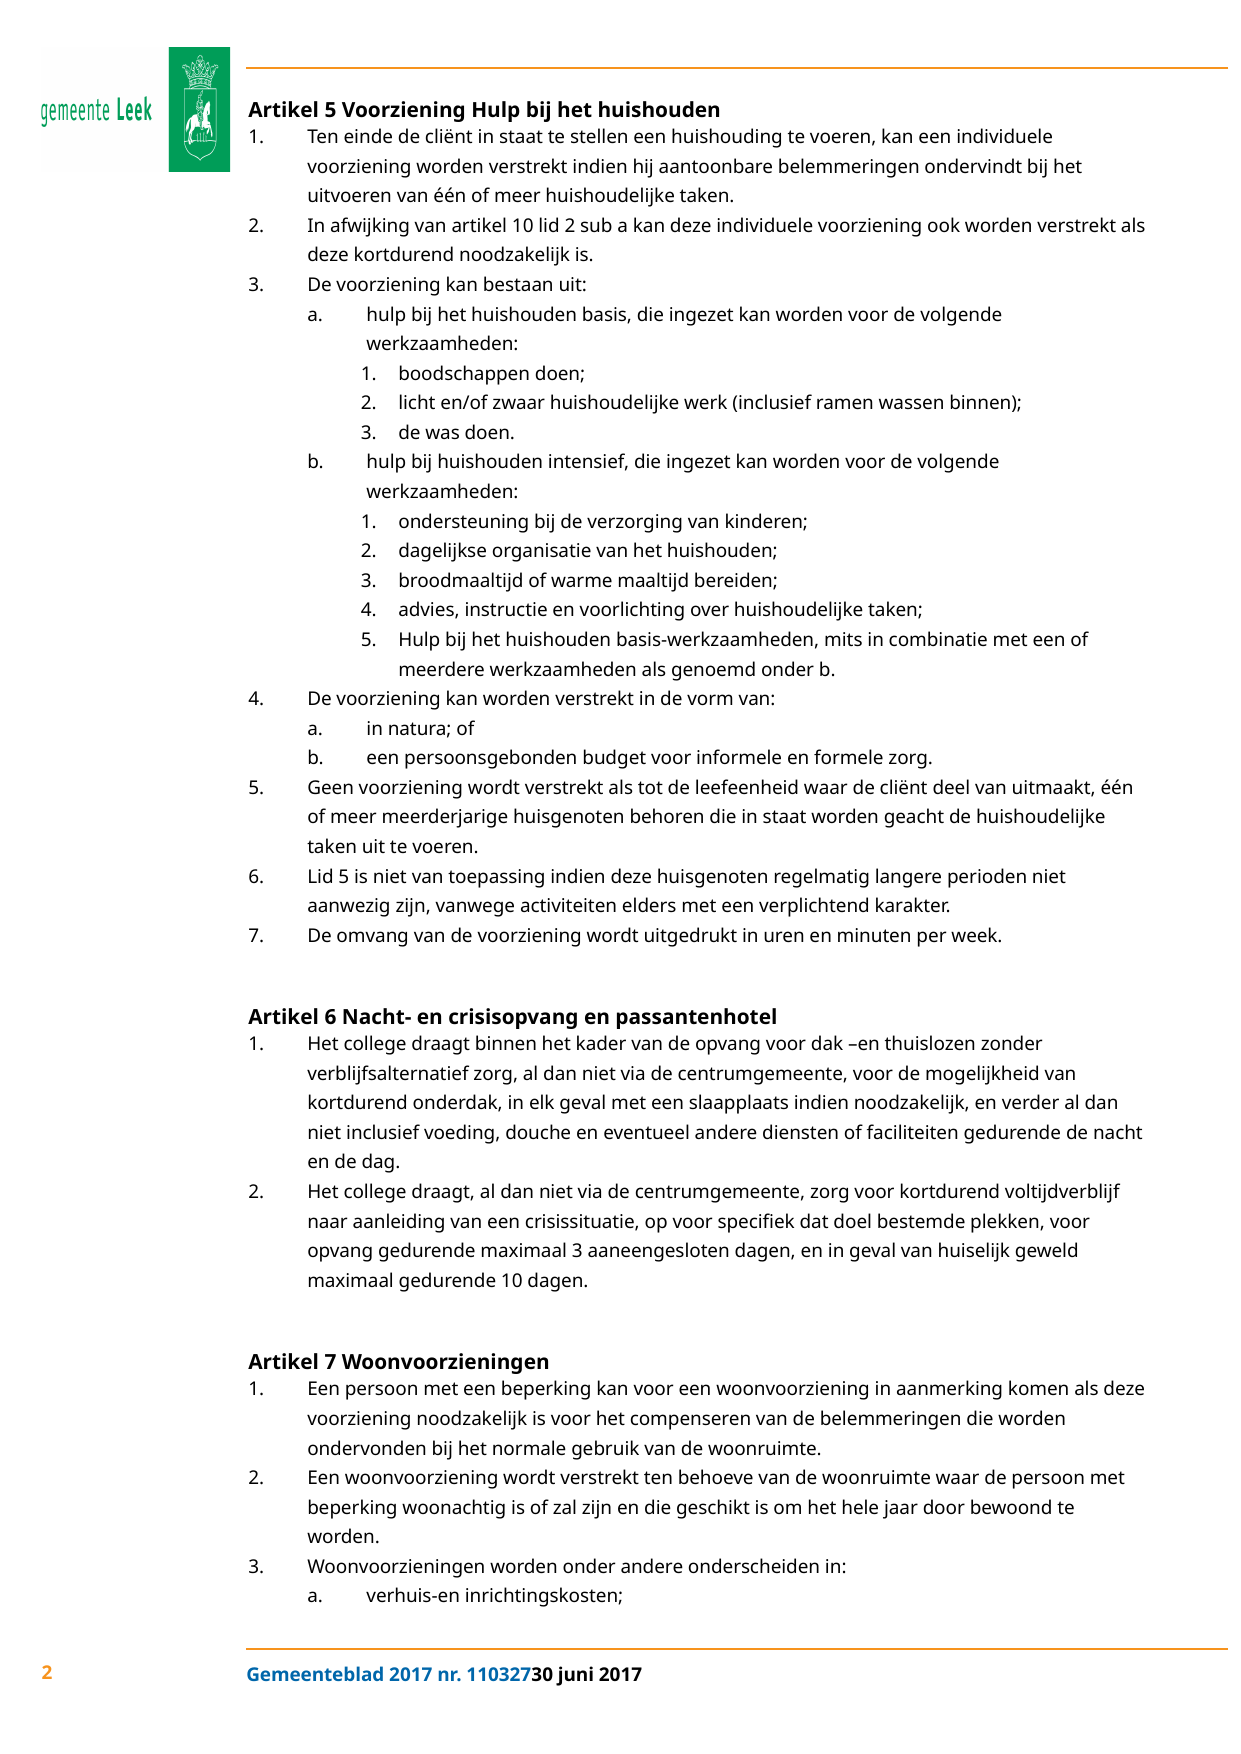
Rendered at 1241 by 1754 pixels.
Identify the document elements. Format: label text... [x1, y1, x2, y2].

list een persoonsgebonden budget voor informele en formele zorg. [307, 744, 1152, 770]
list De voorziening kan bestaan uit: [248, 271, 1152, 297]
list Een persoon met een beperking kan voor een woonvoorziening in aanmerking komen als deze voorziening noodzakelijk is voor het compenseren van de belemmeringen die worden ondervonden bij het normale gebruik van de woonruimte. [248, 1376, 1152, 1460]
list ondersteuning bij de verzorging van kinderen; [361, 508, 1152, 533]
list hulp bij huishouden intensief, die ingezet kan worden voor de volgende werkzaamheden: [307, 449, 1152, 504]
list in natura; of [307, 715, 1152, 741]
picture [41, 47, 231, 172]
list In afwijking van artikel 10 lid 2 sub a kan deze individuele voorziening ook worden verstrekt als deze kortdurend noodzakelijk is. [248, 212, 1152, 267]
list Lid 5 is niet van toepassing indien deze huisgenoten regelmatig langere perioden niet aanwezig zijn, vanwege activiteiten elders met een verplichtend karakter. [248, 863, 1152, 918]
list Geen voorziening wordt verstrekt als tot de leefeenheid waar de cliënt deel van uitmaakt, één of meer meerderjarige huisgenoten behoren die in staat worden geacht de huishoudelijke taken uit te voeren. [248, 774, 1152, 859]
text Artikel 5 Voorziening Hulp bij het huishouden [248, 95, 1152, 123]
list broodmaaltijd of warme maaltijd bereiden; [361, 567, 1152, 593]
list hulp bij het huishouden basis, die ingezet kan worden voor de volgende werkzaamheden: [307, 301, 1152, 356]
list de was doen. [361, 419, 1152, 445]
list licht en/of zwaar huishoudelijke werk (inclusief ramen wassen binnen); [361, 389, 1152, 415]
list De voorziening kan worden verstrekt in de vorm van: [248, 685, 1152, 711]
list Woonvoorzieningen worden onder andere onderscheiden in: [248, 1553, 1152, 1579]
list Ten einde de cliënt in staat te stellen een huishouding te voeren, kan een individuele voorziening worden verstrekt indien hij aantoonbare belemmeringen ondervindt bij het uitvoeren van één of meer huishoudelijke taken. [248, 123, 1152, 208]
list Het college draagt, al dan niet via de centrumgemeente, zorg voor kortdurend voltijdverblijf naar aanleiding van een crisissituatie, op voor specifiek dat doel bestemde plekken, voor opvang gedurende maximaal 3 aaneengesloten dagen, en in geval van huiselijk geweld maximaal gedurende 10 dagen. [248, 1178, 1152, 1293]
list advies, instructie en voorlichting over huishoudelijke taken; [361, 597, 1152, 622]
list Hulp bij het huishouden basis-werkzaamheden, mits in combinatie met een of meerdere werkzaamheden als genoemd onder b. [361, 626, 1152, 681]
list verhuis-en inrichtingskosten; [307, 1583, 1152, 1608]
text Artikel 6 Nacht- en crisisopvang en passantenhotel [248, 1002, 1152, 1030]
list Een woonvoorziening wordt verstrekt ten behoeve van de woonruimte waar de persoon met beperking woonachtig is of zal zijn en die geschikt is om het hele jaar door bewoond te worden. [248, 1464, 1152, 1549]
list De omvang van de voorziening wordt uitgedrukt in uren en minuten per week. [248, 922, 1152, 948]
list dagelijkse organisatie van het huishouden; [361, 537, 1152, 563]
list boodschappen doen; [361, 360, 1152, 386]
list Het college draagt binnen het kader van de opvang voor dak –en thuislozen zonder verblijfsalternatief zorg, al dan niet via de centrumgemeente, voor de mogelijkheid van kortdurend onderdak, in elk geval met een slaapplaats indien noodzakelijk, en verder al dan niet inclusief voeding, douche en eventueel andere diensten of faciliteiten gedurende de nacht en de dag. [248, 1030, 1152, 1174]
text Artikel 7 Woonvoorzieningen [248, 1347, 1152, 1376]
